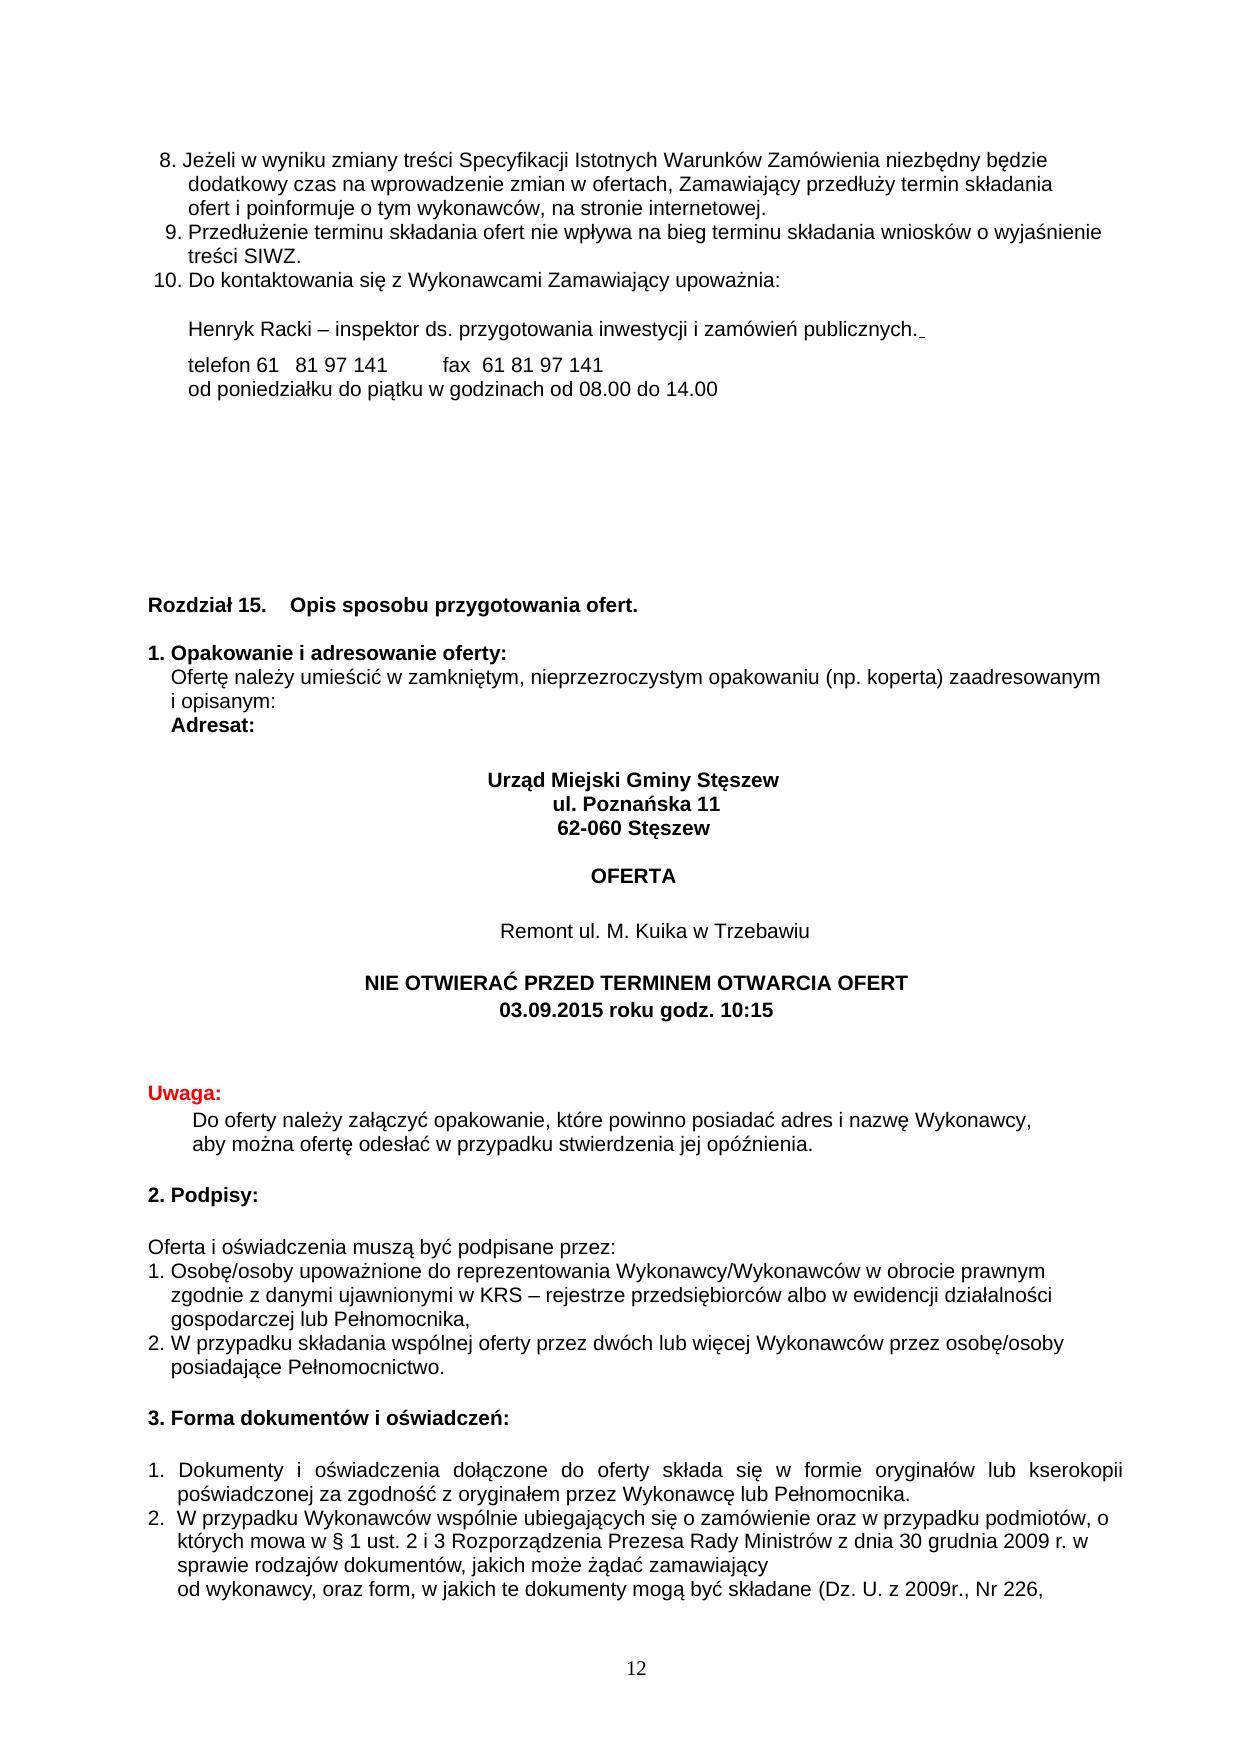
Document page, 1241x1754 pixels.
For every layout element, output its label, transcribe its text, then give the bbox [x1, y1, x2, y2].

text aby można ofertę odesłać w przypadku stwierdzenia jej opóźnienia. [192, 1132, 1119, 1156]
text Uwaga: [148, 1080, 1125, 1104]
text Remont ul. M. Kuika w Trzebawiu [185, 919, 1125, 943]
text Adresat: [148, 713, 1125, 737]
text 1. Dokumenty i oświadczenia dołączone do oferty składa się w formie oryginałów lub kserokopii poświadczonej za zgodność z oryginałem przez Wykonawcę lub Pełnomocnika. [148, 1457, 1125, 1505]
text 1. Opakowanie i adresowanie oferty: [148, 641, 1119, 665]
text od poniedziałku do piątku w godzinach od 08.00 do 14.00 [148, 377, 1125, 401]
text 62-060 Stęszew [148, 816, 1125, 840]
text treści SIWZ. [148, 243, 1125, 267]
text 9. Przedłużenie terminu składania ofert nie wpływa na bieg terminu składania wniosków o wyjaśnienie [148, 219, 1125, 243]
text zgodnie z danymi ujawnionymi w KRS – rejestrze przedsiębiorców albo w ewidencji działalności [148, 1283, 1119, 1307]
text gospodarczej lub Pełnomocnika, [148, 1307, 1119, 1331]
text 2. W przypadku Wykonawców wspólnie ubiegających się o zamówienie oraz w przypadku podmiotów, o których mowa w § 1 ust. 2 i 3 Rozporządzenia Prezesa Rady Ministrów z dnia 30 grudnia 2009 r. w sprawie rodzajów dokumentów, jakich może żądać zamawiający [148, 1505, 1125, 1577]
text NIE OTWIERAĆ PRZED TERMINEM OTWARCIA OFERT [148, 970, 1125, 994]
text do­datko­wy czas na wprowadzenie zmian w ofertach, Zamawiający przedłuży termin składania [148, 172, 1125, 196]
text Rozdział 15. Opis sposobu przygotowania ofert. [148, 593, 1125, 617]
text posiadające Pełnomocnictwo. [148, 1354, 1119, 1378]
text OFERTA [148, 864, 1125, 888]
text ul. Poznańska 11 [148, 792, 1125, 816]
text 03.09.2015 roku godz. 10:15 [148, 998, 1125, 1022]
text Oferta i oświadczenia muszą być podpisane przez: [148, 1235, 1119, 1259]
text Henryk Racki – inspektor ds. przygotowania inwestycji i zamówień publicznych. [148, 316, 1125, 340]
text 2. W przypadku składania wspólnej oferty przez dwóch lub więcej Wykonawców przez osobę/osoby [148, 1331, 1119, 1354]
text Urząd Miejski Gminy Stęszew [148, 768, 1125, 792]
text 3. Forma dokumentów i oświadczeń: [148, 1406, 1119, 1430]
text Do oferty należy załączyć opakowanie, które powinno posiadać adres i nazwę Wykonawcy, [192, 1108, 1119, 1132]
text 10. Do kontaktowania się z Wykonawcami Zamawiający upoważnia: [148, 267, 1125, 291]
text Ofertę należy umieścić w zamkniętym, nieprzezroczystym opakowaniu (np. koperta) zaadresowanym [148, 665, 1119, 689]
text telefon 61 81 97 141 fax 61 81 97 141 [148, 353, 1125, 377]
text ofert i poinformuje o tym wykonawców, na stronie internetowej. [148, 196, 1125, 219]
text i opisanym: [148, 689, 1119, 713]
text 8. Jeżeli w wyniku zmiany treści Specyfikacji Istotnych Warunków Zamówienia niezbędny będzie [148, 148, 1125, 172]
text 1. Osobę/osoby upoważnione do reprezentowania Wykonawcy/Wykonawców w obrocie prawnym [148, 1259, 1119, 1283]
text 2. Podpisy: [148, 1183, 1119, 1207]
text od wykonawcy, oraz form, w jakich te dokumenty mogą być składane (Dz. U. z 2009r., Nr 226, [177, 1577, 1125, 1601]
